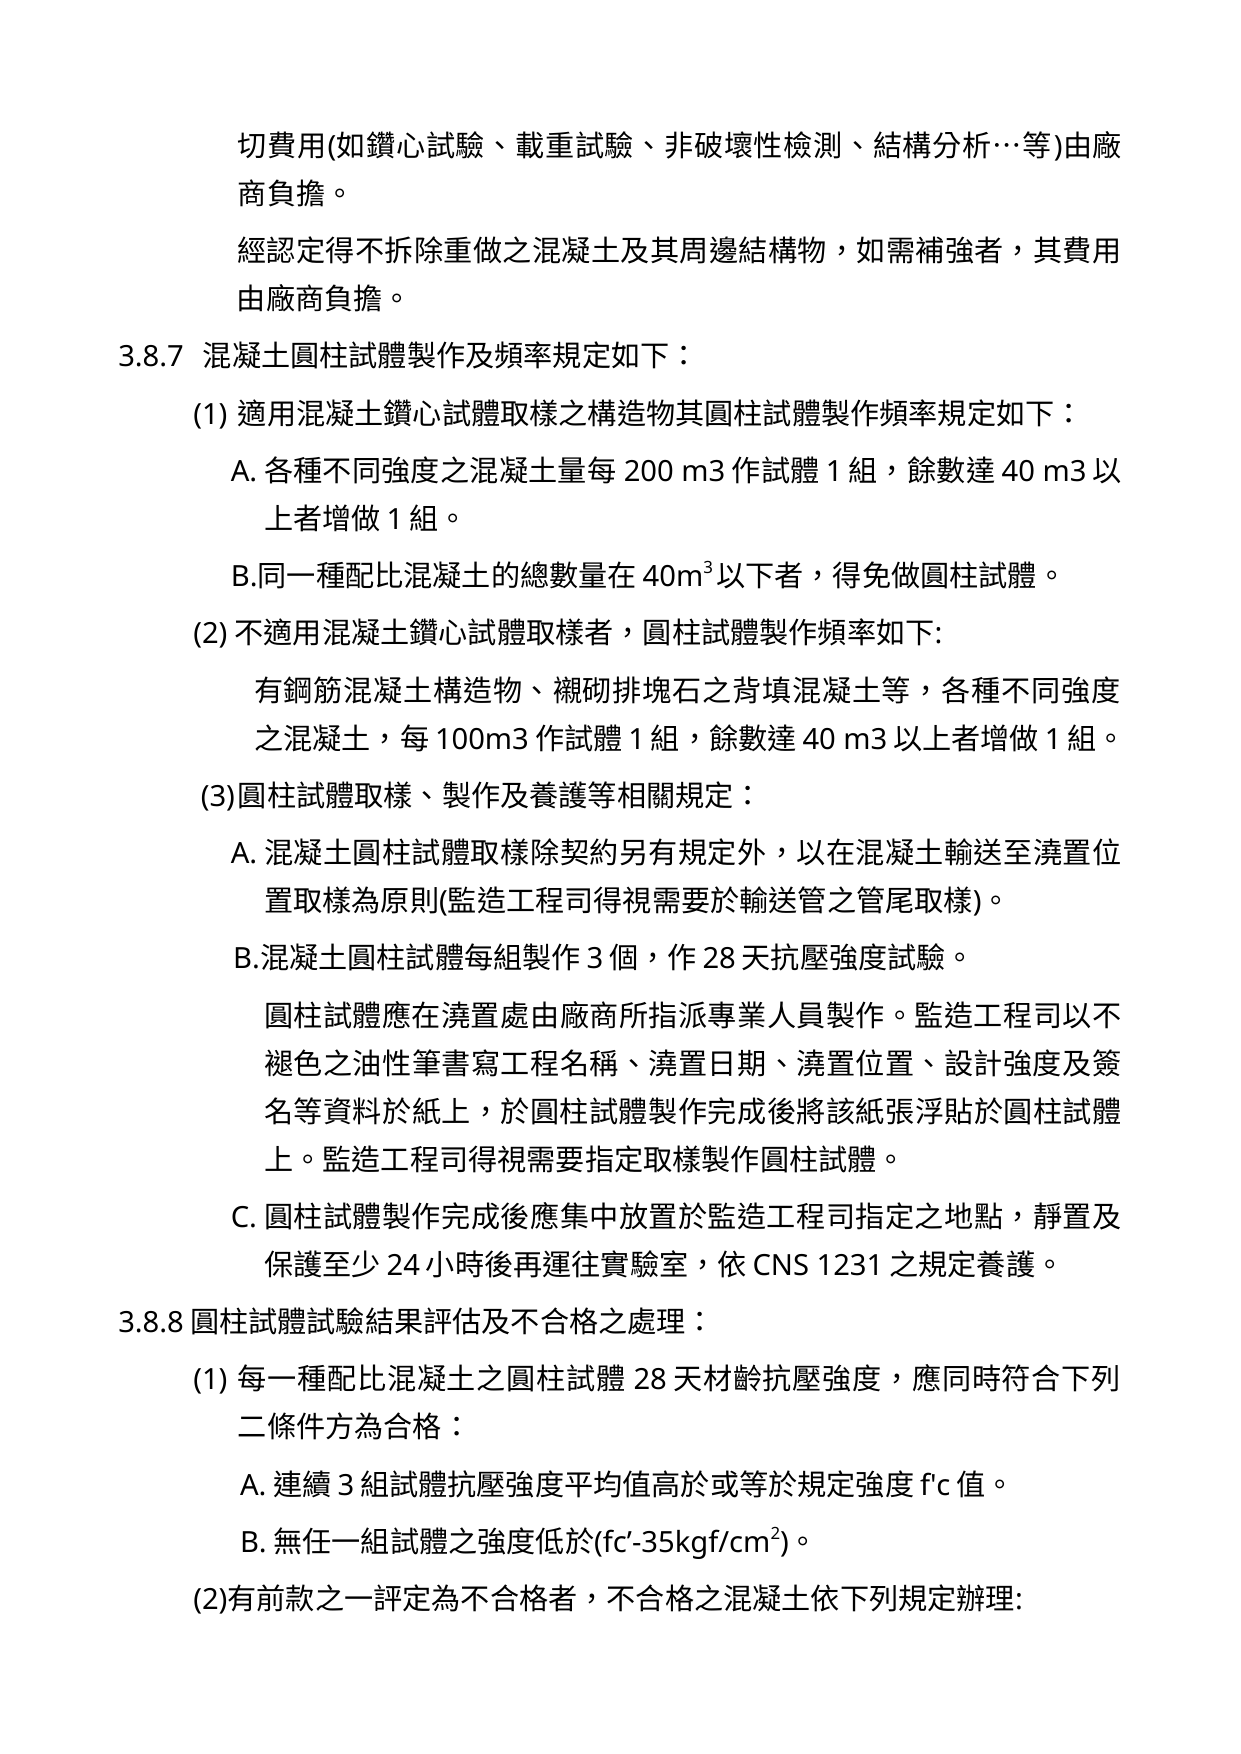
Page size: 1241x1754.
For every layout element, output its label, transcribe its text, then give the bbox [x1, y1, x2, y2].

subtitle B.同一種配比混凝土的總數量在40m3以下者，得免做圓柱試體。 [231, 548, 1122, 596]
subtitle B. 無任一組試體之強度低於(fc’-35kgf/cm2)。 [240, 1514, 1122, 1562]
subtitle 3.8.7 混凝土圓柱試體製作及頻率規定如下： [118, 328, 1122, 376]
subtitle A. 連續3組試體抗壓強度平均值高於或等於規定強度f'c值。 [240, 1457, 1122, 1504]
subtitle 有鋼筋混凝土構造物、襯砌排塊石之背填混凝土等，各種不同強度之混凝土，每100m3作試體1組，餘數達40 m3以上者增做1組。 [254, 663, 1122, 759]
subtitle 圓柱試體應在澆置處由廠商所指派專業人員製作。監造工程司以不褪色之油性筆書寫工程名稱、澆置日期、澆置位置、設計強度及簽名等資料於紙上，於圓柱試體製作完成後將該紙張浮貼於圓柱試體上。監造工程司得視需要指定取樣製作圓柱試體。 [231, 988, 1122, 1179]
subtitle (2)有前款之一評定為不合格者，不合格之混凝土依下列規定辦理: [193, 1571, 1122, 1619]
subtitle 切費用(如鑽心試驗、載重試驗、非破壞性檢測、結構分析…等)由廠商負擔。 [193, 118, 1122, 214]
subtitle A. 各種不同強度之混凝土量每200 m3作試體1組，餘數達40 m3以上者增做1組。 [231, 443, 1122, 539]
subtitle (3) 圓柱試體取樣、製作及養護等相關規定： [193, 768, 1122, 816]
subtitle A. 混凝土圓柱試體取樣除契約另有規定外，以在混凝土輸送至澆置位置取樣為原則(監造工程司得視需要於輸送管之管尾取樣)。 [231, 825, 1122, 921]
subtitle (1) 適用混凝土鑽心試體取樣之構造物其圓柱試體製作頻率規定如下： [193, 386, 1122, 434]
subtitle (2) 不適用混凝土鑽心試體取樣者，圓柱試體製作頻率如下: [193, 606, 1122, 653]
subtitle B.混凝土圓柱試體每組製作3個，作28天抗壓強度試驗。 [225, 931, 1122, 978]
subtitle (1) 每一種配比混凝土之圓柱試體28天材齡抗壓強度，應同時符合下列二條件方為合格： [193, 1351, 1122, 1447]
subtitle C. 圓柱試體製作完成後應集中放置於監造工程司指定之地點，靜置及保護至少24小時後再運往實驗室，依CNS 1231之規定養護。 [231, 1189, 1122, 1285]
subtitle 經認定得不拆除重做之混凝土及其周邊結構物，如需補強者，其費用由廠商負擔。 [237, 223, 1122, 319]
subtitle 3.8.8圓柱試體試驗結果評估及不合格之處理： [118, 1294, 1122, 1342]
